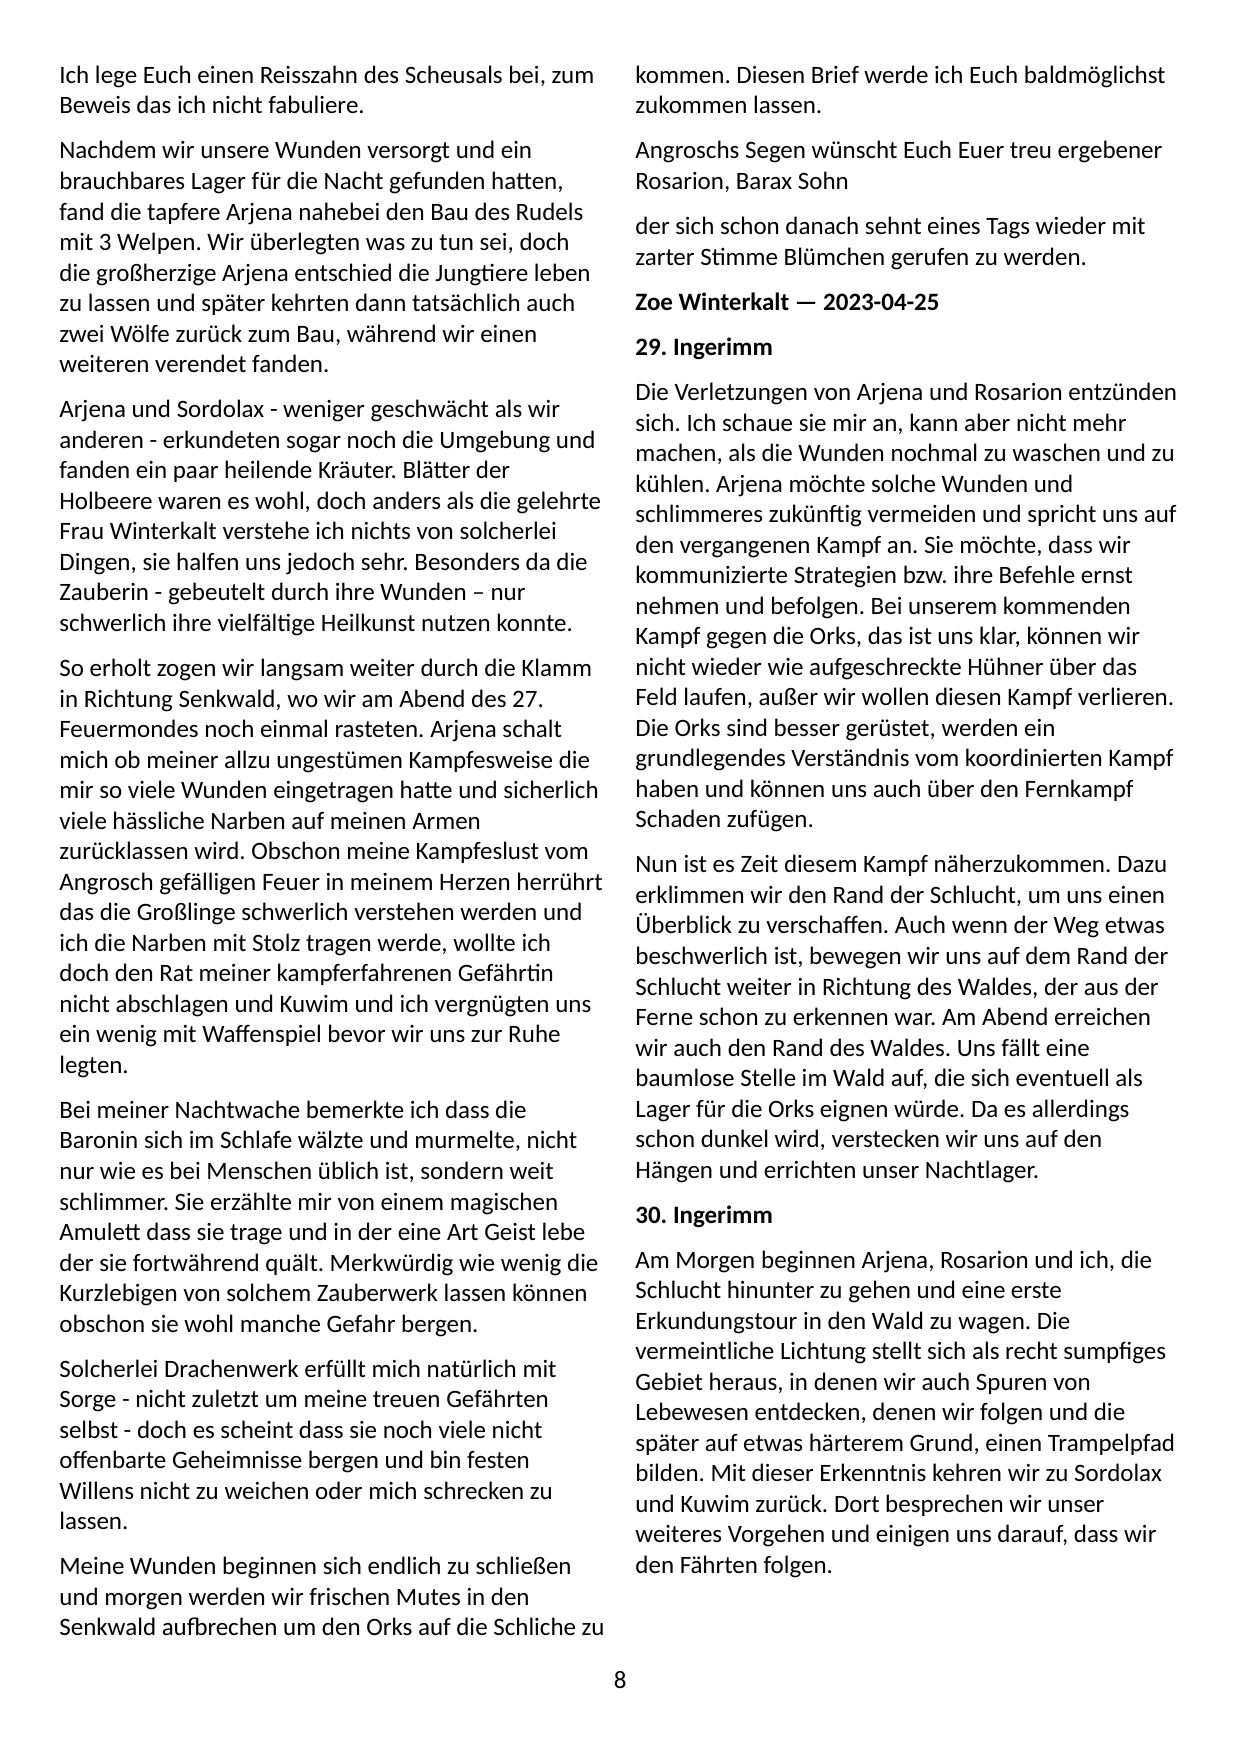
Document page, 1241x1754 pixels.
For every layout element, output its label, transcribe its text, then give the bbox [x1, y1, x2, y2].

text Bei meiner Nachtwache bemerkte ich dass die Baronin sich im Schlafe wälzte und murmelte, nicht nur wie es bei Menschen üblich ist, sondern weit schlimmer. Sie erzählte mir von einem magischen Amulett dass sie trage und in der eine Art Geist lebe der sie fortwährend quält. Merkwürdig wie wenig die Kurzlebigen von solchem Zauberwerk lassen können obschon sie wohl manche Gefahr bergen. [59, 1094, 605, 1338]
text So erholt zogen wir langsam weiter durch die Klamm in Richtung Senkwald, wo wir am Abend des 27. Feuermondes noch einmal rasteten. Arjena schalt mich ob meiner allzu ungestümen Kampfesweise die mir so viele Wunden eingetragen hatte und sicherlich viele hässliche Narben auf meinen Armen zurücklassen wird. Obschon meine Kampfeslust vom Angrosch gefälligen Feuer in meinem Herzen herrührt das die Großlinge schwerlich verstehen werden und ich die Narben mit Stolz tragen werde, wollte ich doch den Rat meiner kampferfahrenen Gefährtin nicht abschlagen und Kuwim und ich vergnügten uns ein wenig mit Waffenspiel bevor wir uns zur Ruhe legten. [59, 652, 605, 1079]
text 29. Ingerimm [635, 331, 1181, 362]
text kommen. Diesen Brief werde ich Euch baldmöglichst zukommen lassen. [635, 59, 1181, 120]
text Nachdem wir unsere Wunden versorgt und ein brauchbares Lager für die Nacht gefunden hatten, fand die tapfere Arjena nahebei den Bau des Rudels mit 3 Welpen. Wir überlegten was zu tun sei, doch die großherzige Arjena entschied die Jungtiere leben zu lassen und später kehrten dann tatsächlich auch zwei Wölfe zurück zum Bau, während wir einen weiteren verendet fanden. [59, 135, 605, 379]
text Nun ist es Zeit diesem Kampf näherzukommen. Dazu erklimmen wir den Rand der Schlucht, um uns einen Überblick zu verschaffen. Auch wenn der Weg etwas beschwerlich ist, bewegen wir uns auf dem Rand der Schlucht weiter in Richtung des Waldes, der aus der Ferne schon zu erkennen war. Am Abend erreichen wir auch den Rand des Waldes. Uns fällt eine baumlose Stelle im Wald auf, die sich eventuell als Lager für die Orks eignen würde. Da es allerdings schon dunkel wird, verstecken wir uns auf den Hängen und errichten unser Nachtlager. [635, 848, 1181, 1184]
text Zoe Winterkalt — 2023-04-25 [635, 286, 1181, 316]
text Am Morgen beginnen Arjena, Rosarion und ich, die Schlucht hinunter zu gehen und eine erste Erkundungstour in den Wald zu wagen. Die vermeintliche Lichtung stellt sich als recht sumpfiges Gebiet heraus, in denen wir auch Spuren von Lebewesen entdecken, denen wir folgen und die später auf etwas härterem Grund, einen Trampelpfad bilden. Mit dieser Erkenntnis kehren wir zu Sordolax und Kuwim zurück. Dort besprechen wir unser weiteres Vorgehen und einigen uns darauf, dass wir den Fährten folgen. [635, 1244, 1181, 1580]
text Die Verletzungen von Arjena und Rosarion entzünden sich. Ich schaue sie mir an, kann aber nicht mehr machen, als die Wunden nochmal zu waschen und zu kühlen. Arjena möchte solche Wunden und schlimmeres zukünftig vermeiden und spricht uns auf den vergangenen Kampf an. Sie möchte, dass wir kommunizierte Strategien bzw. ihre Befehle ernst nehmen und befolgen. Bei unserem kommenden Kampf gegen die Orks, das ist uns klar, können wir nicht wieder wie aufgeschreckte Hühner über das Feld laufen, außer wir wollen diesen Kampf verlieren. Die Orks sind besser gerüstet, werden ein grundlegendes Verständnis vom koordinierten Kampf haben und können uns auch über den Fernkampf Schaden zufügen. [635, 376, 1181, 834]
text Meine Wunden beginnen sich endlich zu schließen und morgen werden wir frischen Mutes in den Senkwald aufbrechen um den Orks auf die Schliche zu [59, 1551, 605, 1642]
text der sich schon danach sehnt eines Tags wieder mit zarter Stimme Blümchen gerufen zu werden. [635, 210, 1181, 271]
text Solcherlei Drachenwerk erfüllt mich natürlich mit Sorge - nicht zuletzt um meine treuen Gefährten selbst - doch es scheint dass sie noch viele nicht offenbarte Geheimnisse bergen und bin festen Willens nicht zu weichen oder mich schrecken zu lassen. [59, 1353, 605, 1536]
text Ich lege Euch einen Reisszahn des Scheusals bei, zum Beweis das ich nicht fabuliere. [59, 59, 605, 120]
text Arjena und Sordolax - weniger geschwächt als wir anderen - erkundeten sogar noch die Umgebung und fanden ein paar heilende Kräuter. Blätter der Holbeere waren es wohl, doch anders als die gelehrte Frau Winterkalt verstehe ich nichts von solcherlei Dingen, sie halfen uns jedoch sehr. Besonders da die Zauberin - gebeutelt durch ihre Wunden – nur schwerlich ihre vielfältige Heilkunst nutzen konnte. [59, 393, 605, 638]
text Angroschs Segen wünscht Euch Euer treu ergebener Rosarion, Barax Sohn [635, 135, 1181, 196]
text 30. Ingerimm [635, 1199, 1181, 1229]
